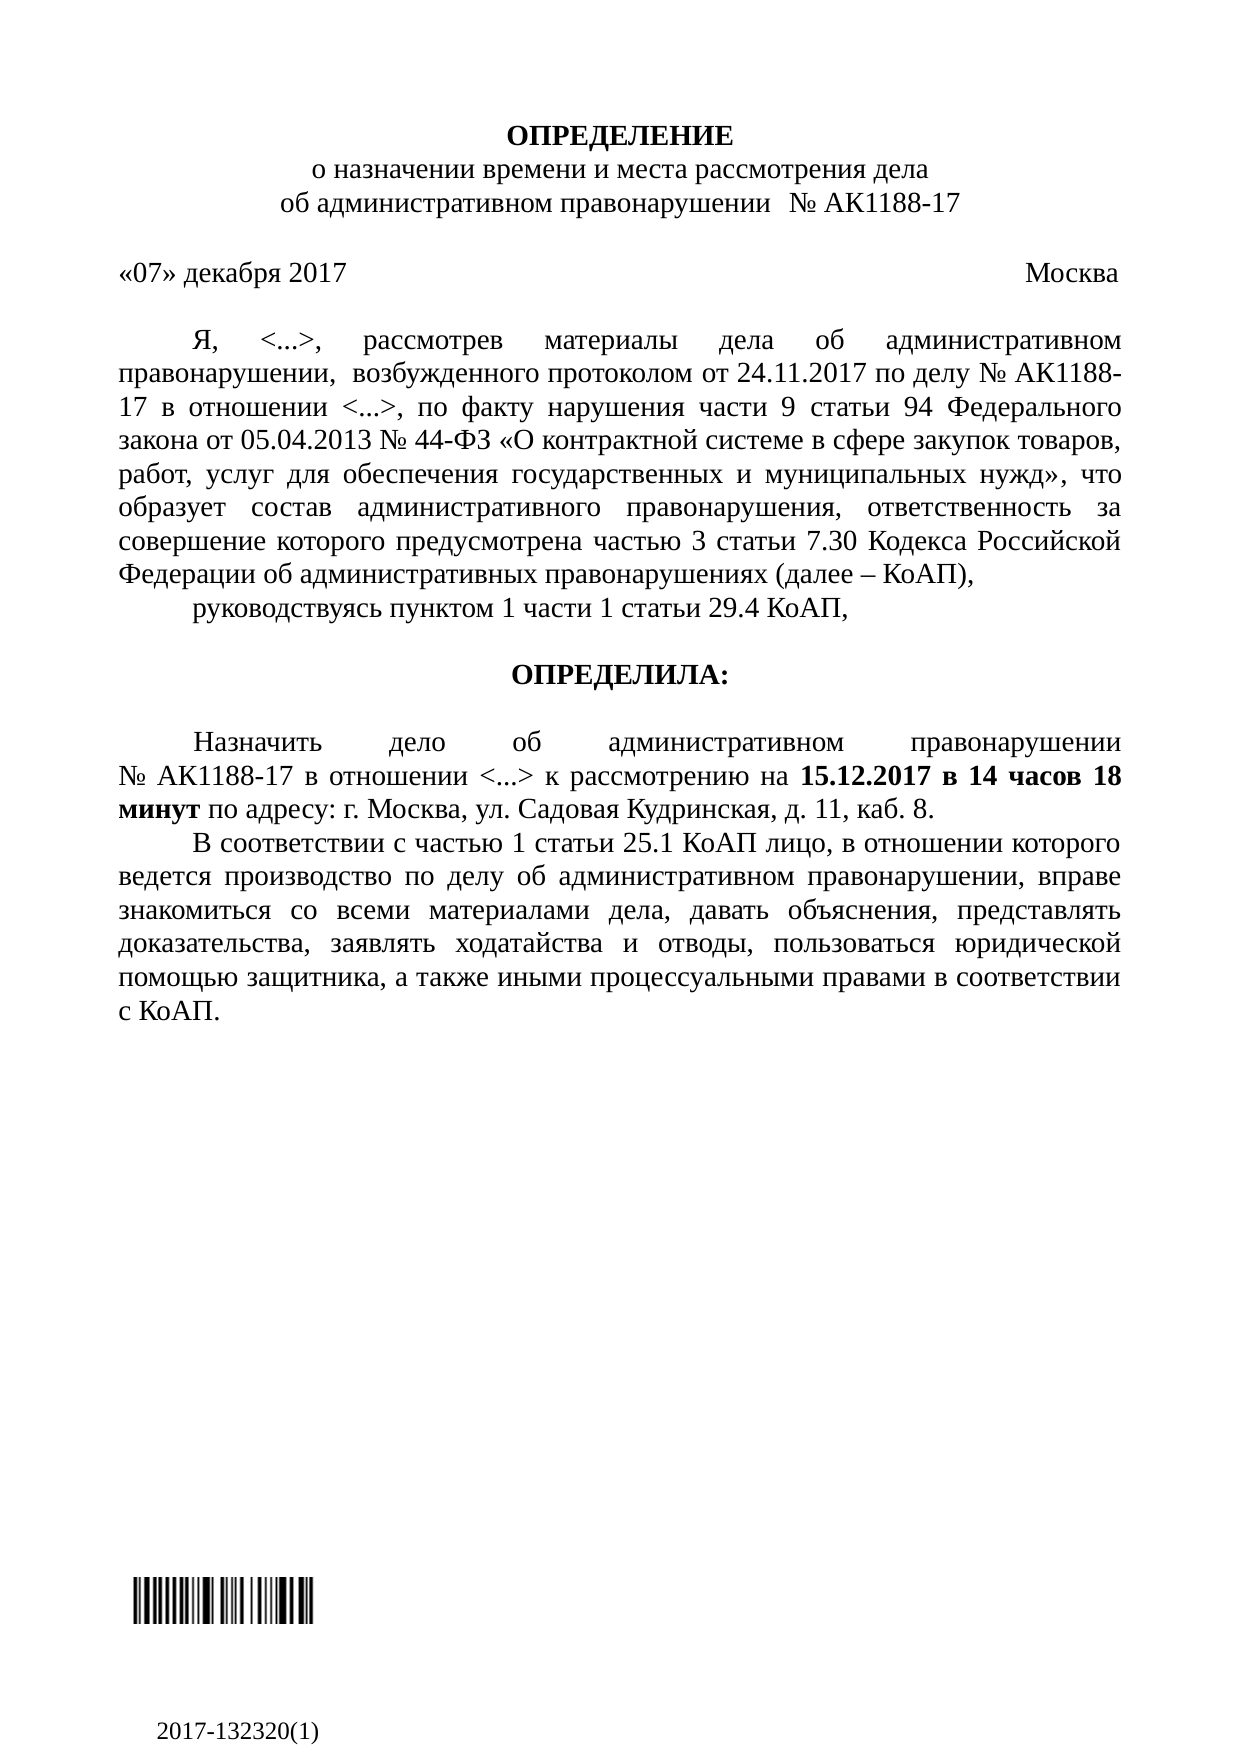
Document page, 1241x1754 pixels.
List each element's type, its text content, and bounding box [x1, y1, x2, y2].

text В соответствии с частью 1 статьи 25.1 КоАП лицо, в отношении которого ведется производство по делу об административном правонарушении, вправе знакомиться со всеми материалами дела, давать объяснения, представлять доказательства, заявлять ходатайства и отводы, пользоваться юридической помощью защитника, а также иными процессуальными правами в соответствии с КоАП. [118, 825, 1122, 1026]
text «07» декабря 2017 Москва [118, 255, 1122, 288]
text Назначить дело об административном правонарушении № АК1188-17 в отношении <...> к рассмотрению на 15.12.2017 в 14 часов 18 минут по адресу: г. Москва, ул. Садовая Кудринская, д. 11, каб. 8. [118, 724, 1122, 825]
text о назначении времени и места рассмотрения дела [118, 152, 1122, 185]
text об административном правонарушении № АК1188-17 [118, 185, 1122, 221]
text Я, <...>, рассмотрев материалы дела об административном правонарушении, возбужденного протоколом от 24.11.2017 по делу № АК1188-17 в отношении <...>, по факту нарушения части 9 статьи 94 Федерального закона от 05.04.2013 № 44-ФЗ «О контрактной системе в сфере закупок товаров, работ, услуг для обеспечения государственных и муниципальных нужд», что образует состав административного правонарушения, ответственность за совершение которого предусмотрена частью 3 статьи 7.30 Кодекса Российской Федерации об административных правонарушениях (далее – КоАП), [118, 322, 1122, 590]
subtitle ОПРЕДЕЛЕНИЕ [118, 118, 1122, 152]
text ОПРЕДЕЛИЛА: [118, 657, 1122, 691]
picture [118, 1577, 331, 1624]
text руководствуясь пунктом 1 части 1 статьи 29.4 КоАП, [118, 590, 1122, 624]
